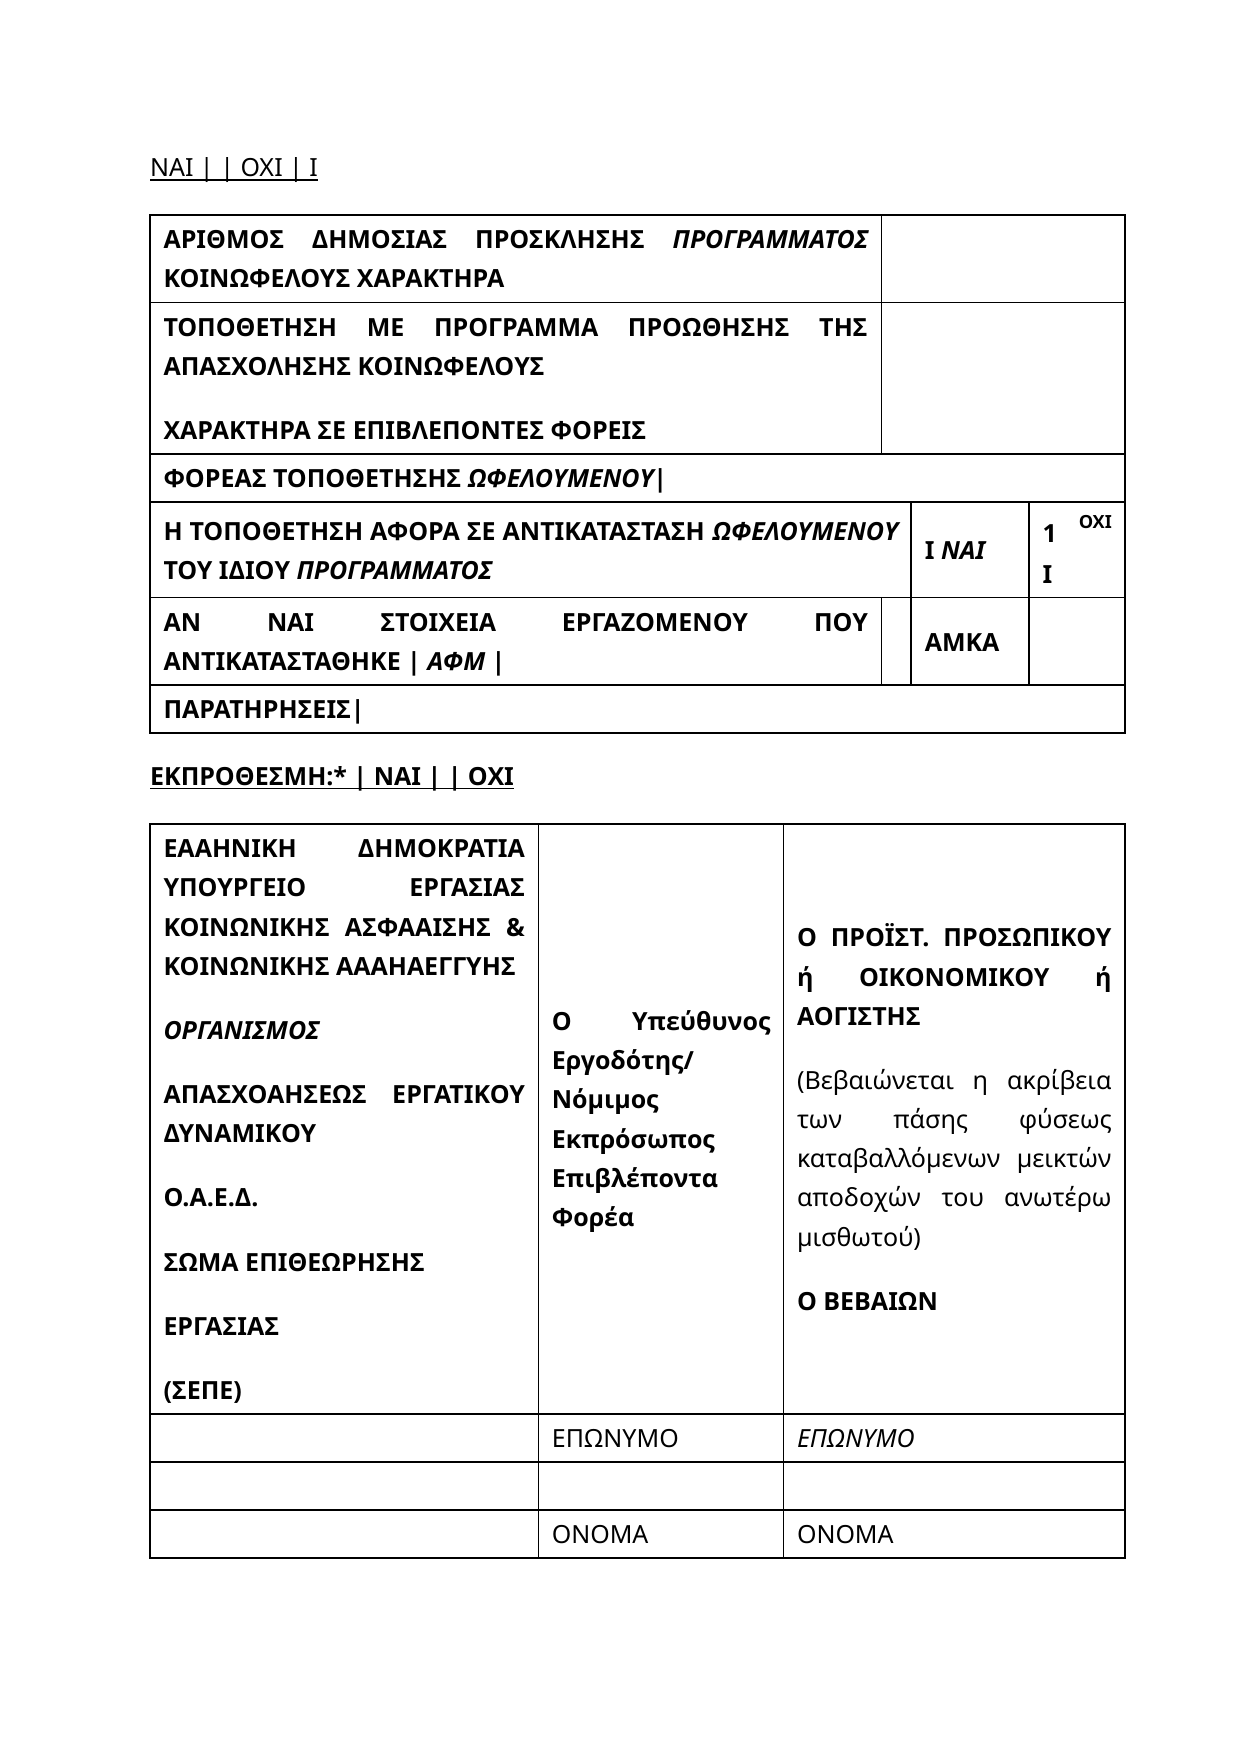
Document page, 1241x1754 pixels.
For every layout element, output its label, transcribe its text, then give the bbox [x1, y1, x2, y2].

table_cell ΤΟΠΟΘΕΤΗΣΗ ΜΕ ΠΡΟΓΡΑΜΜΑ ΠΡΟΩΘΗΣΗΣ ΤΗΣ ΑΠΑΣΧΟΛΗΣΗΣ ΚΟΙΝΩΦΕΛΟΥΣ ΧΑΡΑΚΤΗΡΑ ΣΕ ΕΠΙΒΛΕΠΟΝΤΕΣ ΦΟΡΕΙΣ [151, 303, 881, 453]
table_cell ΟΝΟΜΑ [539, 1511, 783, 1557]
table_cell [882, 598, 910, 684]
table_cell ΑΜΚΑ [912, 598, 1028, 684]
table_cell ΕΠΩΝΥΜΟ [784, 1415, 1124, 1461]
text ΝΑΙ | | ΟΧΙ | I [150, 150, 1090, 184]
table_cell Η ΤΟΠΟΘΕΤΗΣΗ ΑΦΟΡΑ ΣΕ ΑΝΤΙΚΑΤΑΣΤΑΣΗ ΩΦΕΛΟΥΜΕΝΟΥ ΤΟΥ ΙΔΙΟΥ ΠΡΟΓΡΑΜΜΑΤΟΣ [151, 503, 910, 597]
table_header Ο ΠΡΟΪΣΤ. ΠΡΟΣΩΠΙΚΟΥ ή ΟΙΚΟΝΟΜΙΚΟΥ ή ΑΟΓΙΣΤΗΣ (Βεβαιώνεται η ακρίβεια των πάσης φύσεως καταβαλλόμενων μεικτών αποδοχών του ανωτέρω μισθωτού) Ο ΒΕΒΑΙΩΝ [784, 825, 1124, 1413]
table_cell [151, 1463, 538, 1509]
table_cell [151, 1415, 538, 1461]
table_cell [539, 1463, 783, 1509]
table_cell Ι ΝΑΙ [912, 503, 1028, 597]
table_cell ΠΑΡΑΤΗΡΗΣΕΙΣ| [151, 686, 1124, 732]
table_header Ο Υπεύθυνος Εργοδότης/ Νόμιμος Εκπρόσωπος Επιβλέποντα Φορέα [539, 825, 783, 1413]
table_cell ΑΝ ΝΑΙ ΣΤΟΙΧΕΙΑ ΕΡΓΑΖΟΜΕΝΟΥ ΠΟΥ ΑΝΤΙΚΑΤΑΣΤΑΘΗΚΕ | ΑΦΜ | [151, 598, 881, 684]
table_cell ΕΠΩΝΥΜΟ [539, 1415, 783, 1461]
table_header ΕΑΑΗΝΙΚΗ ΔΗΜΟΚΡΑΤΙΑ ΥΠΟΥΡΓΕΙΟ ΕΡΓΑΣΙΑΣ ΚΟΙΝΩΝΙΚΗΣ ΑΣΦΑΑΙΣΗΣ & ΚΟΙΝΩΝΙΚΗΣ ΑΑΑΗΑΕΓΓΥΗΣ ΟΡΓΑΝΙΣΜΟΣ ΑΠΑΣΧΟΑΗΣΕΩΣ ΕΡΓΑΤΙΚΟΥ ΔΥΝΑΜΙΚΟΥ Ο.Α.Ε.Δ. ΣΩΜΑ ΕΠΙΘΕΩΡΗΣΗΣ ΕΡΓΑΣΙΑΣ (ΣΕΠΕ) [151, 825, 538, 1413]
table_cell [151, 1511, 538, 1557]
table_cell [882, 303, 1124, 453]
table_cell [1030, 598, 1124, 684]
table_cell ΟΝΟΜΑ [784, 1511, 1124, 1557]
table_cell ΦΟΡΕΑΣ ΤΟΠΟΘΕΤΗΣΗΣ ΩΦΕΛΟΥΜΕΝΟΥ| [151, 455, 1124, 501]
table_cell 1 ΟΧΙ Ι [1030, 503, 1124, 597]
table_cell [784, 1463, 1124, 1509]
table_header ΑΡΙΘΜΟΣ ΔΗΜΟΣΙΑΣ ΠΡΟΣΚΛΗΣΗΣ ΠΡΟΓΡΑΜΜΑΤΟΣ ΚΟΙΝΩΦΕΛΟΥΣ ΧΑΡΑΚΤΗΡΑ [151, 216, 881, 301]
text ΕΚΠΡΟΘΕΣΜΗ:* | ΝΑΙ | | ΟΧΙ [150, 759, 1090, 793]
table_header [882, 216, 1124, 301]
